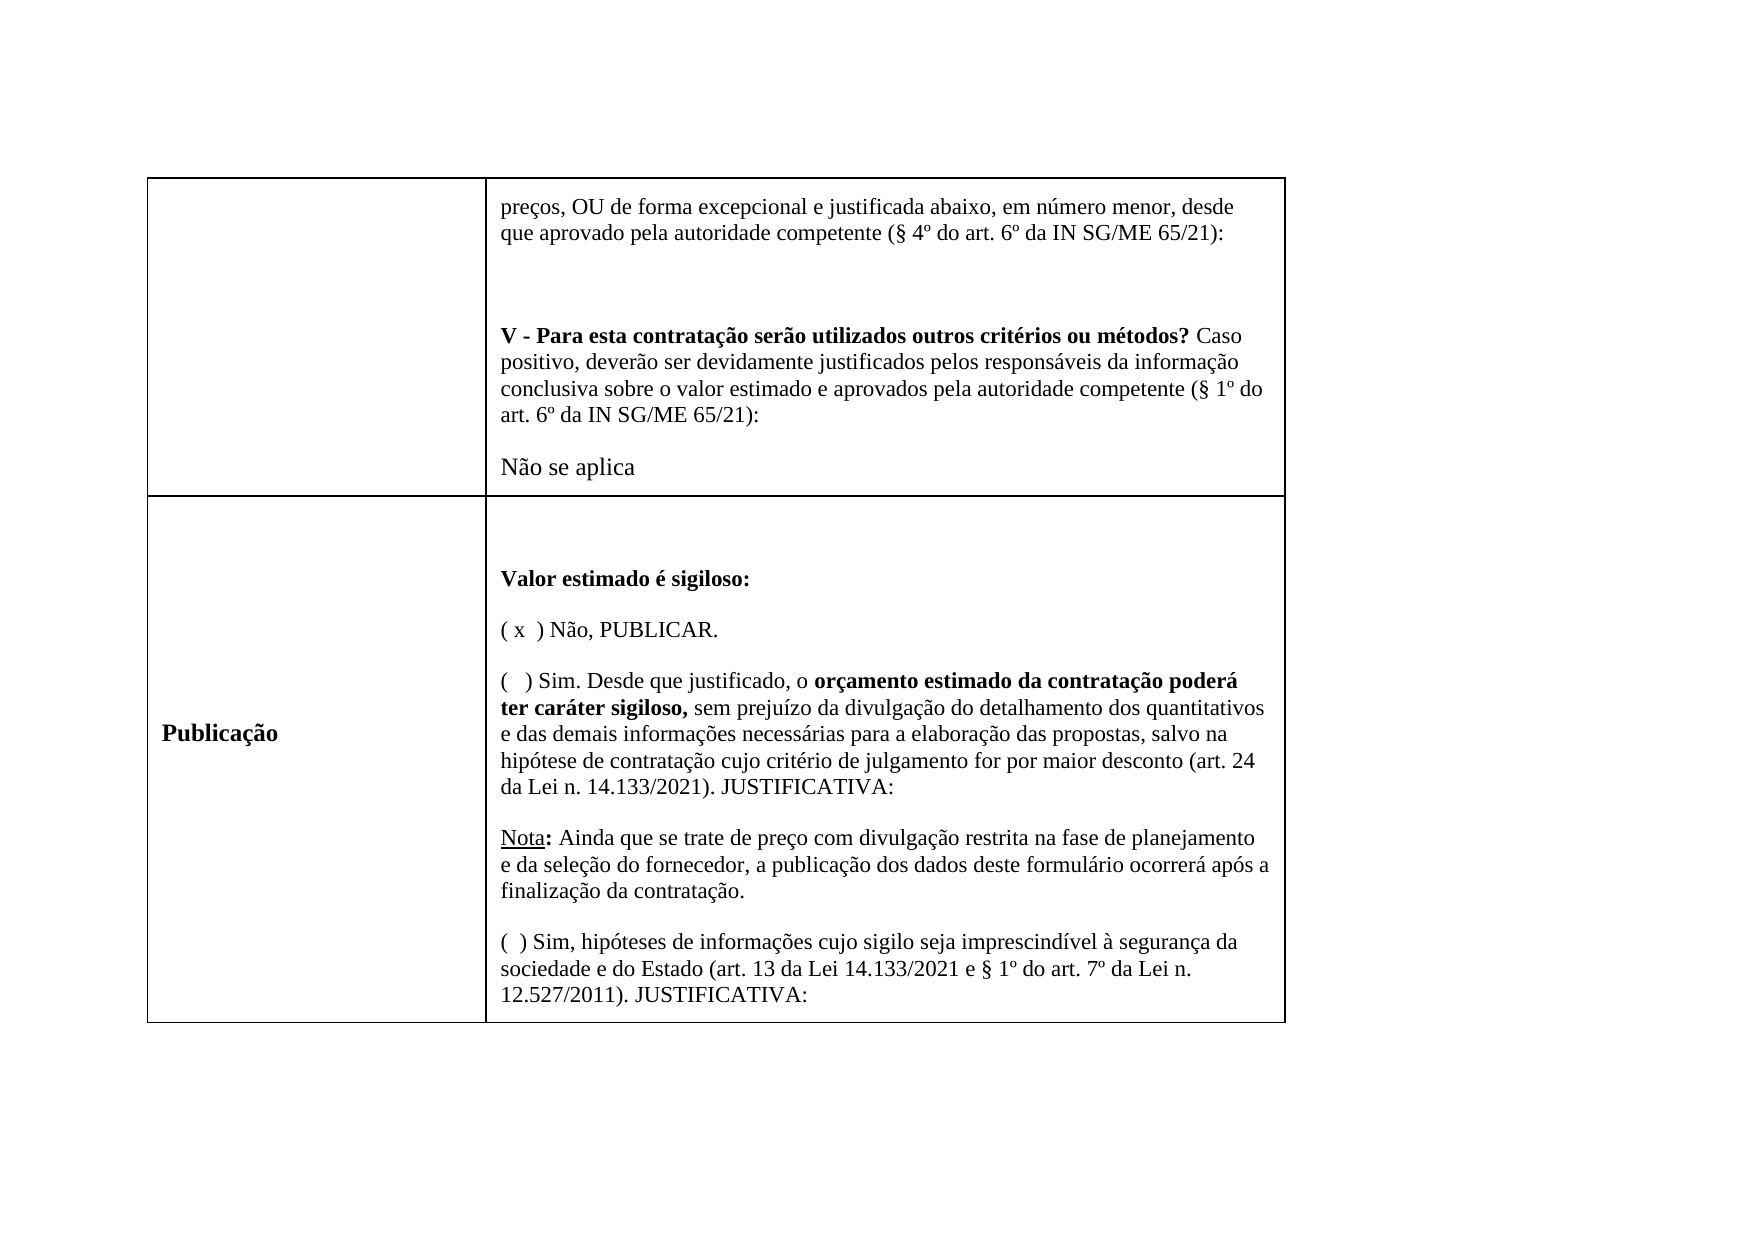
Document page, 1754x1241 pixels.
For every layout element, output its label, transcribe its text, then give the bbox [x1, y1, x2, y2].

table_cell Publicação [148, 497, 485, 1022]
table_cell preços, OU de forma excepcional e justificada abaixo, em número menor, desde que aprovado pela autoridade competente (§ 4º do art. 6º da IN SG/ME 65/21): V - Para esta contratação serão utilizados outros critérios ou métodos? Caso positivo, deverão ser devidamente justificados pelos responsáveis da informação conclusiva sobre o valor estimado e aprovados pela autoridade competente (§ 1º do art. 6º da IN SG/ME 65/21): Não se aplica [487, 179, 1284, 495]
table_cell [148, 179, 485, 495]
table_cell Valor estimado é sigiloso: ( x ) Não, PUBLICAR. ( ) Sim. Desde que justificado, o orçamento estimado da contratação poderá ter caráter sigiloso, sem prejuízo da divulgação do detalhamento dos quantitativos e das demais informações necessárias para a elaboração das propostas, salvo na hipótese de contratação cujo critério de julgamento for por maior desconto (art. 24 da Lei n. 14.133/2021). JUSTIFICATIVA: Nota: Ainda que se trate de preço com divulgação restrita na fase de planejamento e da seleção do fornecedor, a publicação dos dados deste formulário ocorrerá após a finalização da contratação. ( ) Sim, hipóteses de informações cujo sigilo seja imprescindível à segurança da sociedade e do Estado (art. 13 da Lei 14.133/2021 e § 1º do art. 7º da Lei n. 12.527/2011). JUSTIFICATIVA: [487, 497, 1284, 1022]
